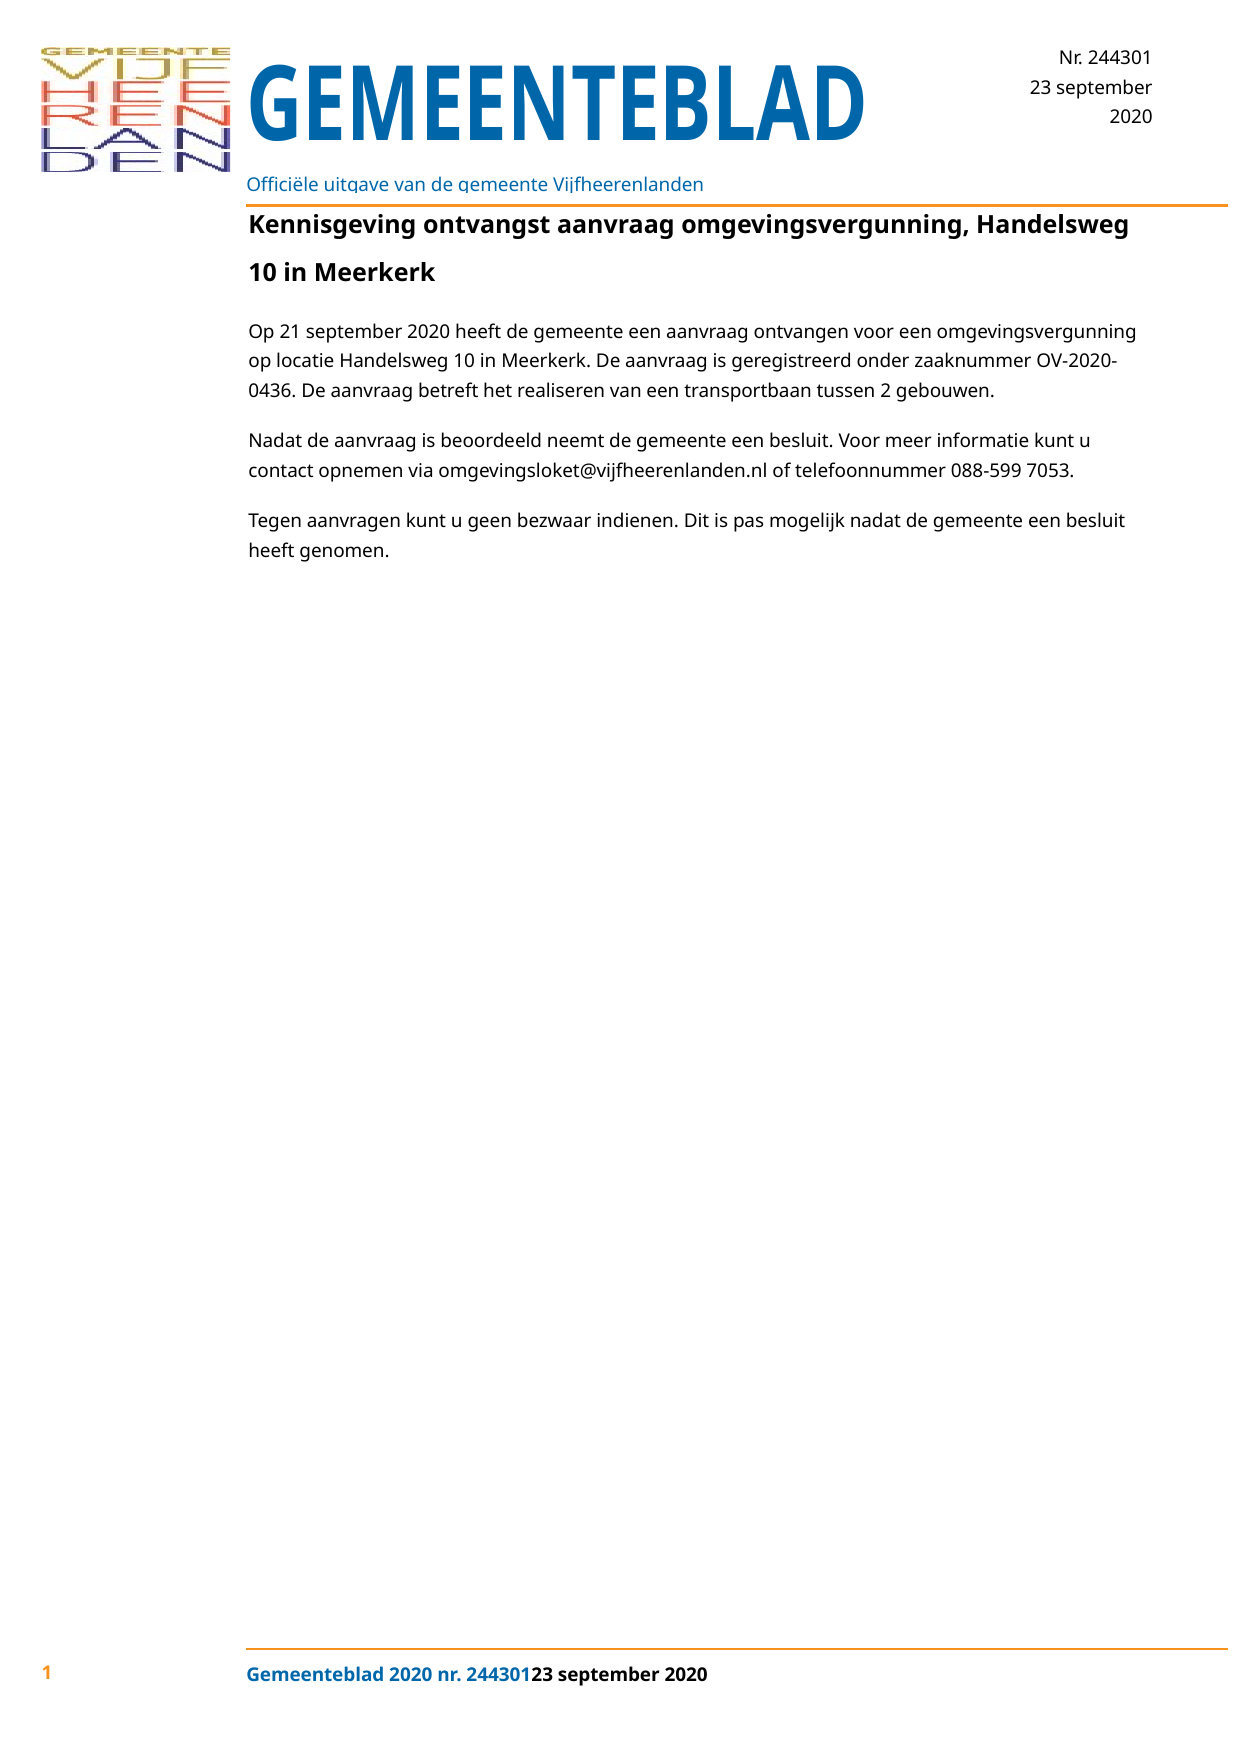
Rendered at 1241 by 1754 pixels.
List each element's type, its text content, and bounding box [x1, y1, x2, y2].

text Op 21 september 2020 heeft de gemeente een aanvraag ontvangen voor een omgevingsvergunning op locatie Handelsweg 10 in Meerkerk. De aanvraag is geregistreerd onder zaaknummer OV-2020-0436. De aanvraag betreft het realiseren van een transportbaan tussen 2 gebouwen. [248, 318, 1152, 403]
text Tegen aanvragen kunt u geen bezwaar indienen. Dit is pas mogelijk nadat de gemeente een besluit heeft genomen. [248, 507, 1152, 563]
picture [41, 47, 231, 172]
text Kennisgeving ontvangst aanvraag omgevingsvergunning, Handelsweg 10 in Meerkerk [248, 207, 1152, 288]
text Nadat de aanvraag is beoordeeld neemt de gemeente een besluit. Voor meer informatie kunt u contact opnemen via omgevingsloket@vijfheerenlanden.nl of telefoonnummer 088-599 7053. [248, 427, 1152, 483]
